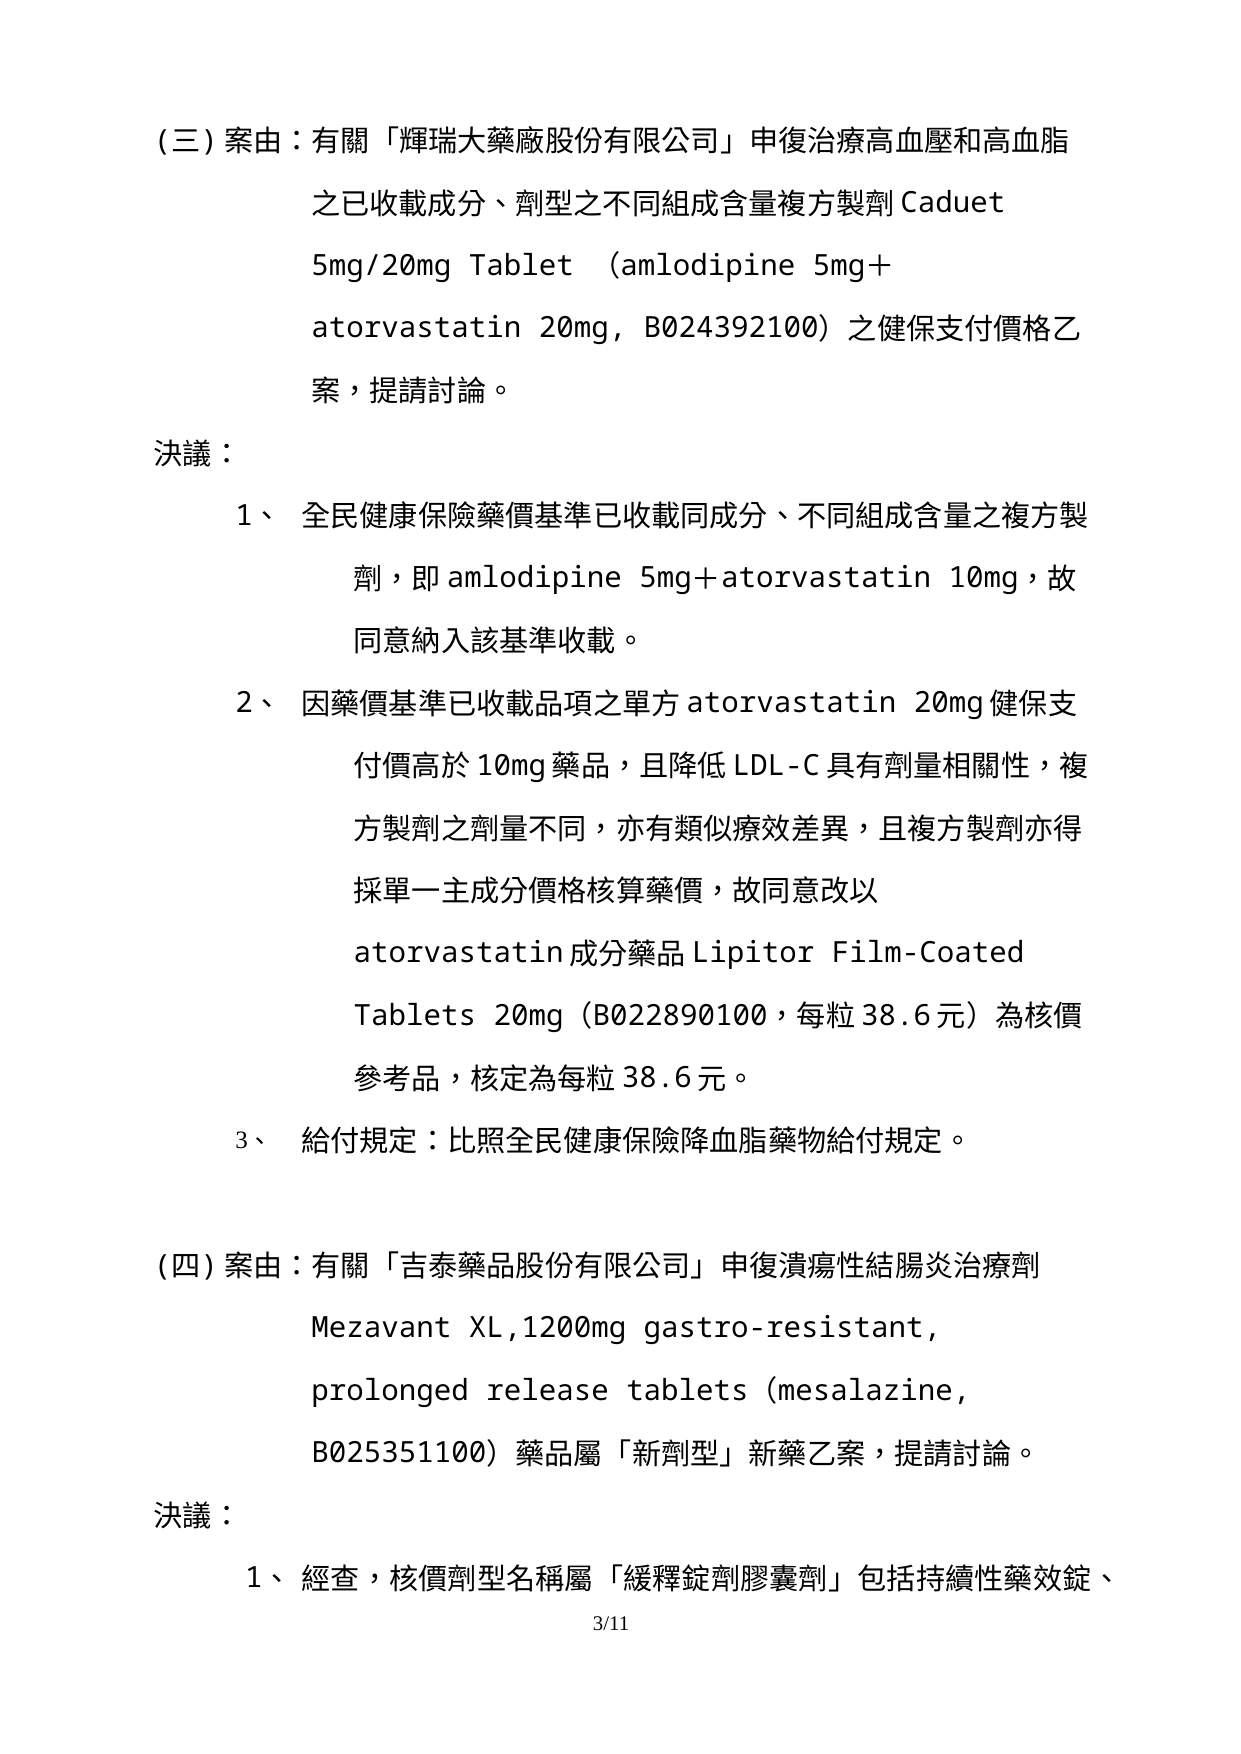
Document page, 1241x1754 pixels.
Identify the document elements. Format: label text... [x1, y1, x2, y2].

text 決議： [153, 410, 1092, 472]
list 給付規定：比照全民健康保險降血脂藥物給付規定。 [235, 1097, 1092, 1160]
text (三) 案由：有關「輝瑞大藥廠股份有限公司」申復治療高血壓和高血脂之已收載成分、劑型之不同組成含量複方製劑Caduet 5mg/20mg Tablet （amlodipine 5mg＋atorvastatin 20mg, B024392100）之健保支付價格乙案，提請討論。 [153, 97, 1092, 410]
list 因藥價基準已收載品項之單方atorvastatin 20mg健保支付價高於10mg藥品，且降低LDL-C具有劑量相關性，複方製劑之劑量不同，亦有類似療效差異，且複方製劑亦得採單一主成分價格核算藥價，故同意改以atorvastatin成分藥品Lipitor Film-Coated Tablets 20mg（B022890100，每粒38.6元）為核價參考品，核定為每粒38.6元。 [235, 660, 1092, 1097]
list 全民健康保險藥價基準已收載同成分、不同組成含量之複方製劑，即amlodipine 5mg＋atorvastatin 10mg，故同意納入該基準收載。 [235, 472, 1092, 660]
text 決議： [153, 1472, 1092, 1535]
list 經查，核價劑型名稱屬「緩釋錠劑膠囊劑」包括持續性藥效錠、長效錠、緩釋錠、長效釋放錠等，其應已包含Delayed-release及Extended-release forms，故本案藥品之劑型為「長效膜衣錠」建議其核價劑型名稱仍應歸併為「緩釋錠劑膠囊劑」。因全民健康保險藥價基準已收載相同治療類別與相同成分藥品之製劑，本案藥品同意納入該基準收載。 [245, 1535, 1092, 1597]
text (四) 案由：有關「吉泰藥品股份有限公司」申復潰瘍性結腸炎治療劑 Mezavant XL,1200mg gastro-resistant, prolonged release tablets（mesalazine, B025351100）藥品屬「新劑型」新藥乙案，提請討論。 [153, 1222, 1092, 1472]
